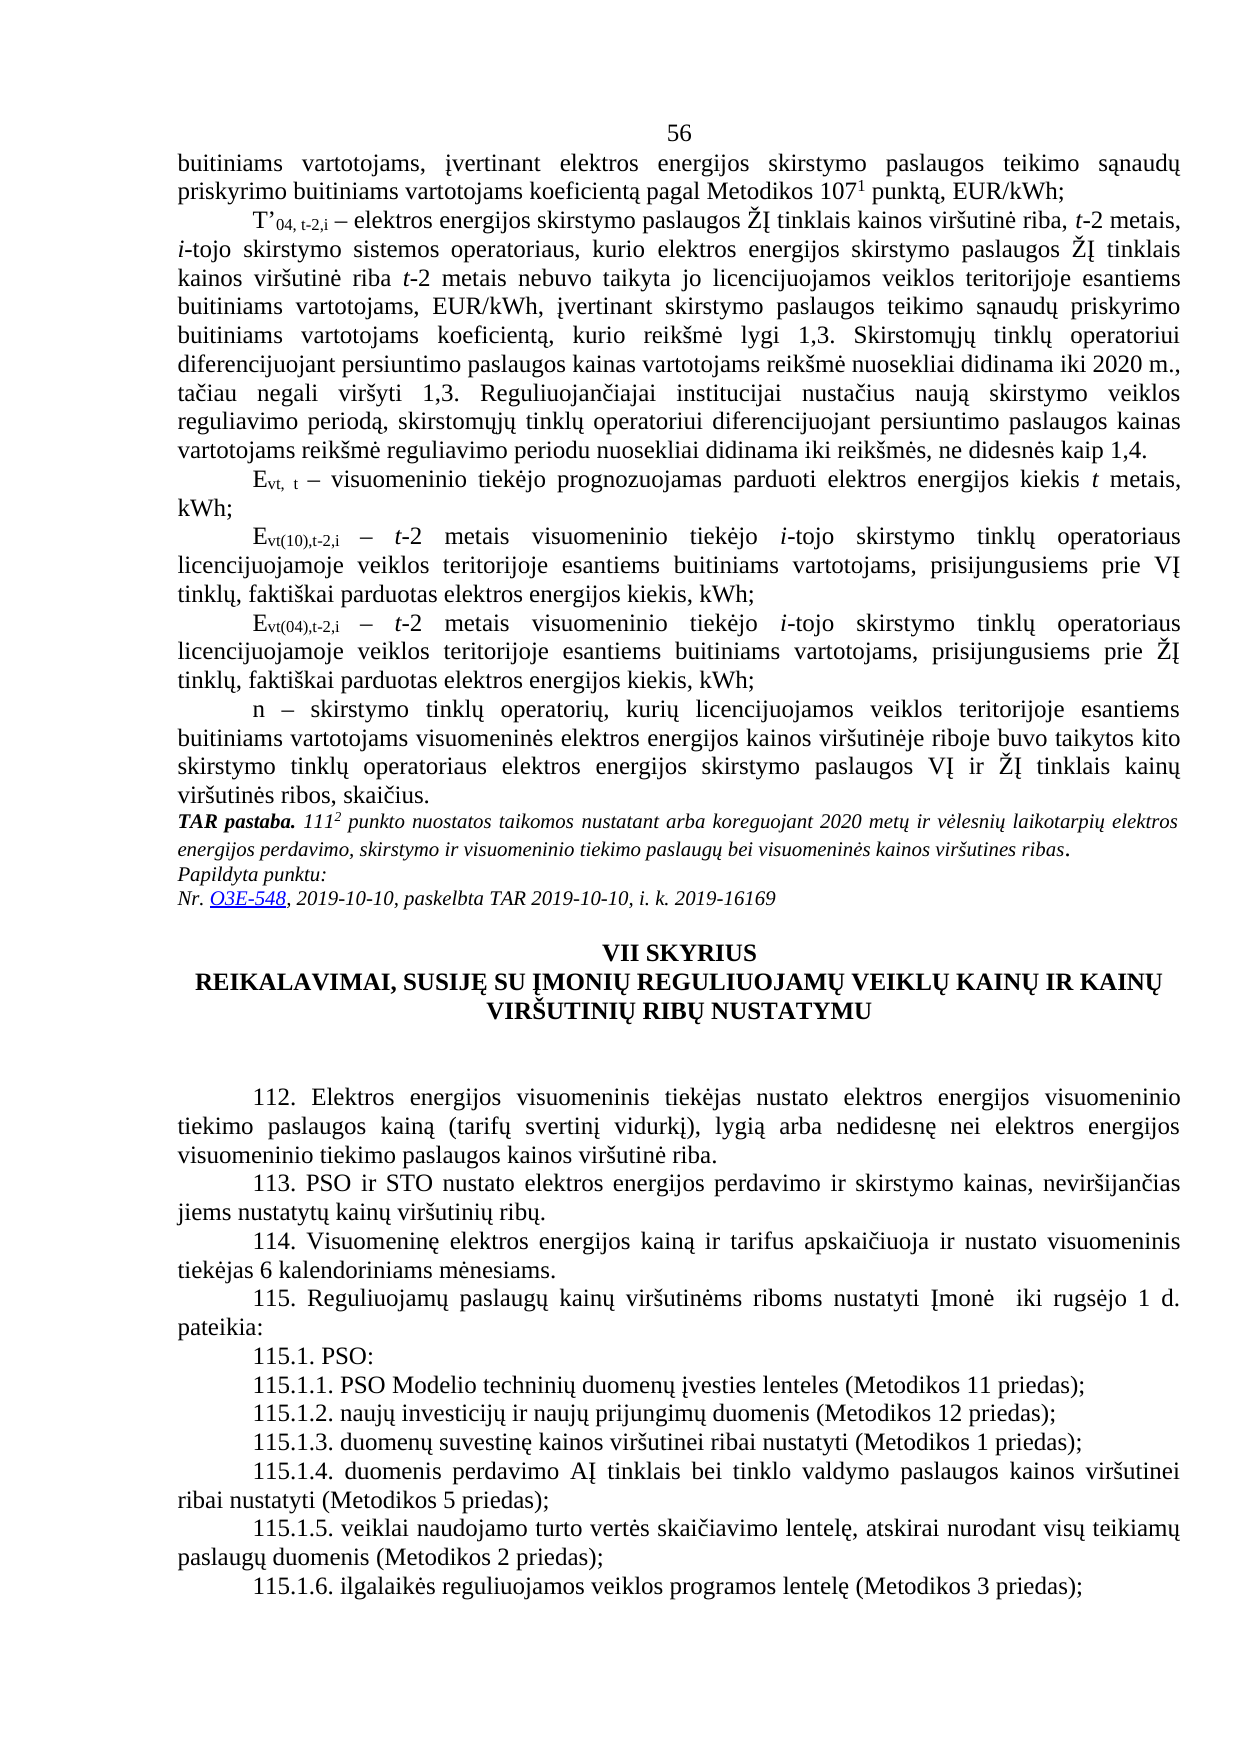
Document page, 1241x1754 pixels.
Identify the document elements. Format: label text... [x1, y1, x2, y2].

text TAR pastaba. 1112 punkto nuostatos taikomos nustatant arba koreguojant 2020 metų ir vėlesnių laikotarpių elektros energijos perdavimo, skirstymo ir visuomeninio tiekimo paslaugų bei visuomeninės kainos viršutines ribas. [177, 809, 1181, 862]
text n – skirstymo tinklų operatorių, kurių licencijuojamos veiklos teritorijoje esantiems buitiniams vartotojams visuomeninės elektros energijos kainos viršutinėje riboje buvo taikytos kito skirstymo tinklų operatoriaus elektros energijos skirstymo paslaugos VĮ ir ŽĮ tinklais kainų viršutinės ribos, skaičius. [177, 694, 1181, 809]
text Evt(10),t-2,i – t-2 metais visuomeninio tiekėjo i-tojo skirstymo tinklų operatoriaus licencijuojamoje veiklos teritorijoje esantiems buitiniams vartotojams, prisijungusiems prie VĮ tinklų, faktiškai parduotas elektros energijos kiekis, kWh; [177, 521, 1181, 608]
text 112. Elektros energijos visuomeninis tiekėjas nustato elektros energijos visuomeninio tiekimo paslaugos kainą (tarifų svertinį vidurkį), lygią arba nedidesnę nei elektros energijos visuomeninio tiekimo paslaugos kainos viršutinė riba. [177, 1082, 1181, 1168]
text Evt, t – visuomeninio tiekėjo prognozuojamas parduoti elektros energijos kiekis t metais, kWh; [177, 464, 1181, 521]
text 115.1.6. ilgalaikės reguliuojamos veiklos programos lentelę (Metodikos 3 priedas); [177, 1571, 1181, 1600]
text 115.1.1. PSO Modelio techninių duomenų įvesties lenteles (Metodikos 11 priedas); [177, 1370, 1181, 1398]
text 115. Reguliuojamų paslaugų kainų viršutinėms riboms nustatyti Įmonė iki rugsėjo 1 d. pateikia: [177, 1283, 1181, 1341]
text 115.1.3. duomenų suvestinę kainos viršutinei ribai nustatyti (Metodikos 1 priedas); [177, 1427, 1181, 1456]
text REIKALAVIMAI, SUSIJĘ SU ĮMONIŲ REGULIUOJAMŲ VEIKLŲ KAINŲ IR KAINŲ VIRŠUTINIŲ RIBŲ NUSTATYMU [177, 967, 1181, 1025]
text 114. Visuomeninę elektros energijos kainą ir tarifus apskaičiuoja ir nustato visuomeninis tiekėjas 6 kalendoriniams mėnesiams. [177, 1226, 1181, 1283]
text T’04, t-2,i – elektros energijos skirstymo paslaugos ŽĮ tinklais kainos viršutinė riba, t-2 metais, i-tojo skirstymo sistemos operatoriaus, kurio elektros energijos skirstymo paslaugos ŽĮ tinklais kainos viršutinė riba t-2 metais nebuvo taikyta jo licencijuojamos veiklos teritorijoje esantiems buitiniams vartotojams, EUR/kWh, įvertinant skirstymo paslaugos teikimo sąnaudų priskyrimo buitiniams vartotojams koeficientą, kurio reikšmė lygi 1,3. Skirstomųjų tinklų operatoriui diferencijuojant persiuntimo paslaugos kainas vartotojams reikšmė nuosekliai didinama iki 2020 m., tačiau negali viršyti 1,3. Reguliuojančiajai institucijai nustačius naują skirstymo veiklos reguliavimo periodą, skirstomųjų tinklų operatoriui diferencijuojant persiuntimo paslaugos kainas vartotojams reikšmė reguliavimo periodu nuosekliai didinama iki reikšmės, ne didesnės kaip 1,4. [177, 205, 1181, 464]
text VII SKYRIUS [177, 938, 1181, 967]
text Papildyta punktu: [177, 862, 1181, 886]
text Nr. O3E-548, 2019-10-10, paskelbta TAR 2019-10-10, i. k. 2019-16169 [177, 886, 1181, 910]
text 115.1. PSO: [177, 1341, 1181, 1370]
text buitiniams vartotojams, įvertinant elektros energijos skirstymo paslaugos teikimo sąnaudų priskyrimo buitiniams vartotojams koeficientą pagal Metodikos 1071 punktą, EUR/kWh; [177, 148, 1181, 205]
text 113. PSO ir STO nustato elektros energijos perdavimo ir skirstymo kainas, neviršijančias jiems nustatytų kainų viršutinių ribų. [177, 1168, 1181, 1226]
text Evt(04),t-2,i – t-2 metais visuomeninio tiekėjo i-tojo skirstymo tinklų operatoriaus licencijuojamoje veiklos teritorijoje esantiems buitiniams vartotojams, prisijungusiems prie ŽĮ tinklų, faktiškai parduotas elektros energijos kiekis, kWh; [177, 608, 1181, 694]
text 115.1.2. naujų investicijų ir naujų prijungimų duomenis (Metodikos 12 priedas); [177, 1398, 1181, 1427]
text 115.1.4. duomenis perdavimo AĮ tinklais bei tinklo valdymo paslaugos kainos viršutinei ribai nustatyti (Metodikos 5 priedas); [177, 1456, 1181, 1513]
text 115.1.5. veiklai naudojamo turto vertės skaičiavimo lentelę, atskirai nurodant visų teikiamų paslaugų duomenis (Metodikos 2 priedas); [177, 1513, 1181, 1571]
